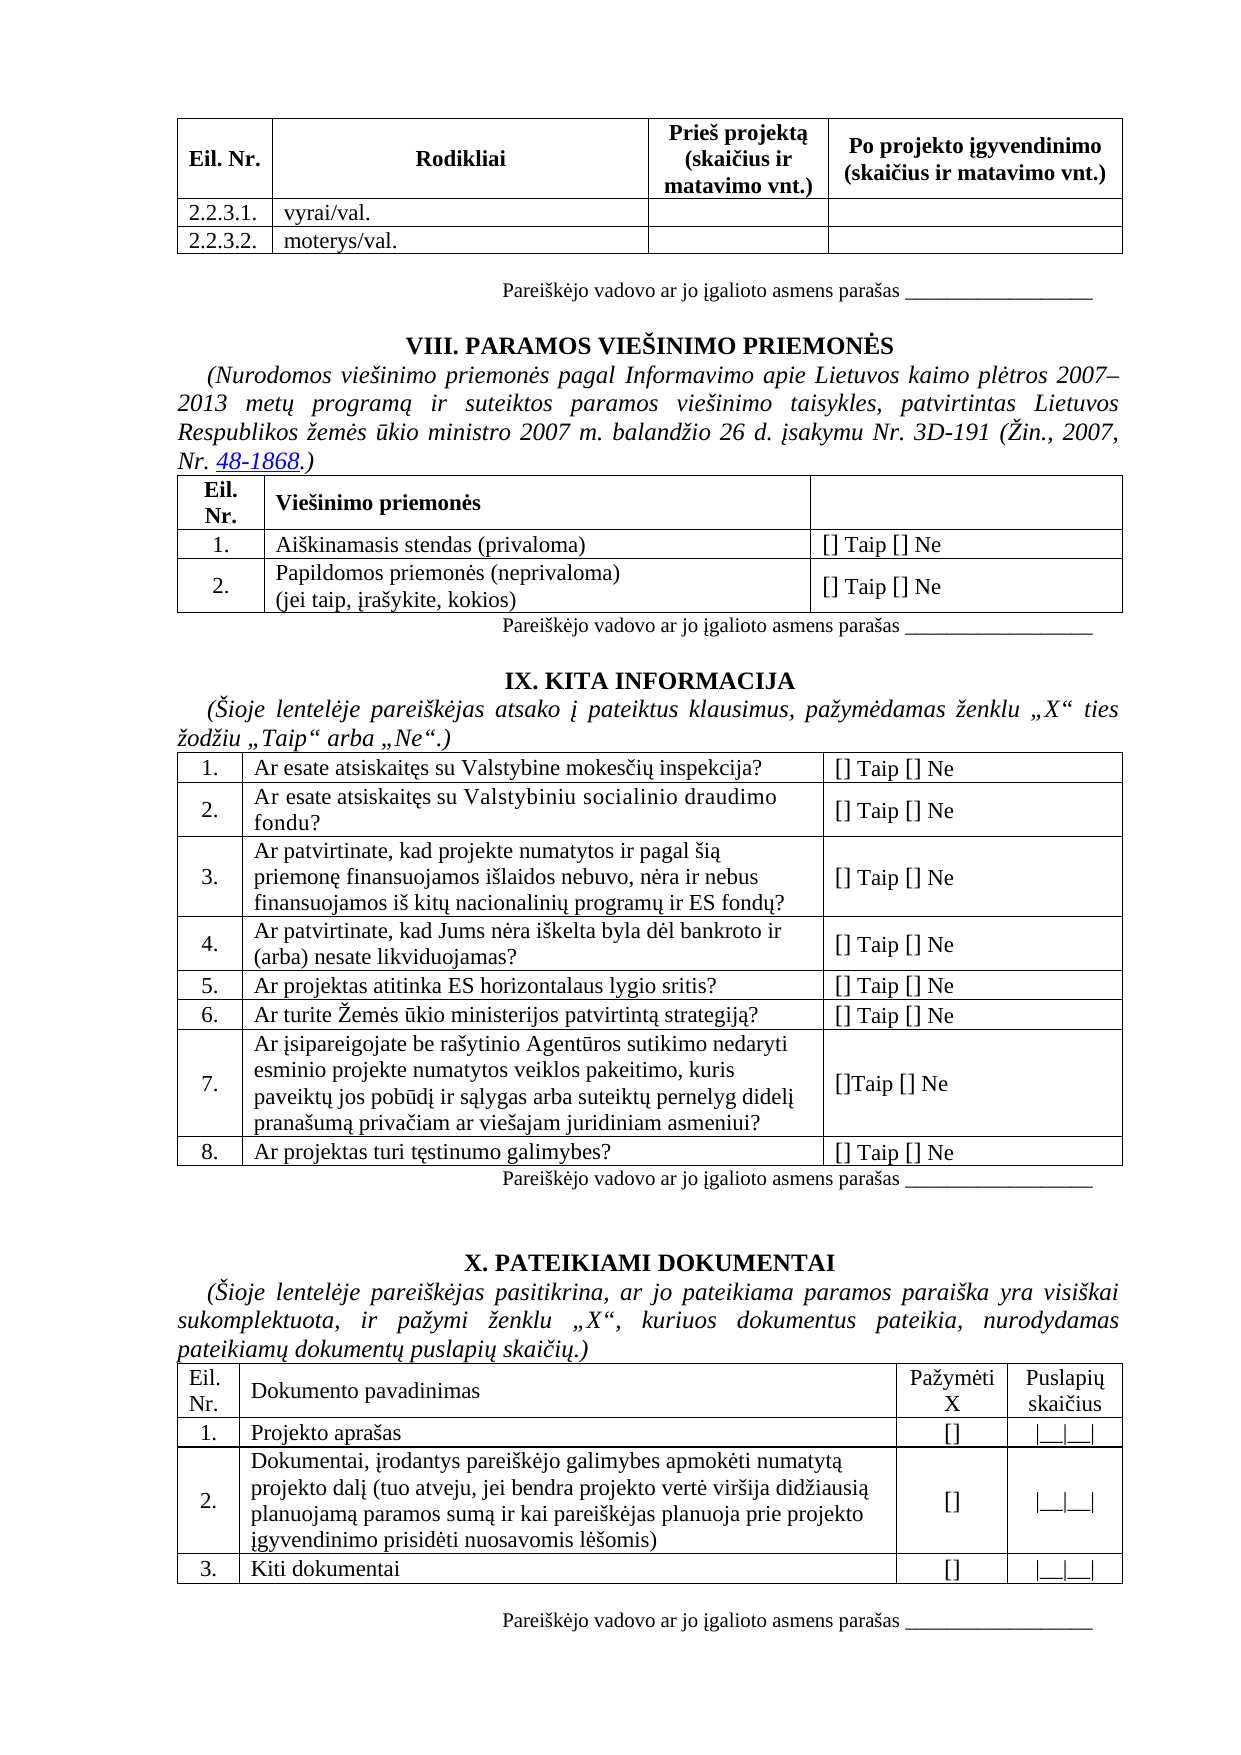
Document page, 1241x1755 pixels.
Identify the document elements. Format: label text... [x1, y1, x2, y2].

table_cell 5. [178, 971, 242, 999]
table_cell Ar projektas turi tęstinumo galimybes? [243, 1137, 823, 1165]
table_cell |__|__| [1008, 1554, 1122, 1583]
table_cell [][] Taip [][] Ne [824, 971, 1122, 999]
table_cell Ar patvirtinate, kad projekte numatytos ir pagal šią priemonę finansuojamos išlaidos nebuvo, nėra ir nebus finansuojamos iš kitų nacionalinių programų ir ES fondų? [243, 837, 823, 916]
table_cell [][] [897, 1448, 1007, 1553]
table_cell 1. [178, 530, 264, 558]
table_cell Ar patvirtinate, kad Jums nėra iškelta byla dėl bankroto ir (arba) nesate likviduojamas? [243, 917, 823, 969]
table_cell [829, 199, 1122, 226]
table_header Puslapių skaičius [1008, 1364, 1122, 1417]
table_cell [649, 199, 828, 226]
table_cell [][] Taip [][] Ne [824, 783, 1122, 836]
table_cell Ar projektas atitinka ES horizontalaus lygio sritis? [243, 971, 823, 999]
table_header Po projekto įgyvendinimo (skaičius ir matavimo vnt.) [829, 119, 1122, 198]
table_header Rodikliai [273, 119, 648, 198]
table_cell Projekto aprašas [240, 1418, 896, 1446]
table_header Pažymėti X [897, 1364, 1007, 1417]
table_cell Dokumentai, įrodantys pareiškėjo galimybes apmokėti numatytą projekto dalį (tuo atveju, jei bendra projekto vertė viršija didžiausią planuojamą paramos sumą ir kai pareiškėjas planuoja prie projekto įgyvendinimo prisidėti nuosavomis lėšomis) [240, 1448, 896, 1553]
table_header [811, 476, 1122, 528]
text IX. KITA INFORMACIJA [177, 666, 1122, 694]
table_cell 2. [178, 783, 242, 836]
text X. PATEIKIAMi DOKUMENTAI [177, 1248, 1122, 1277]
table_cell [][] Taip [][] Ne [824, 837, 1122, 916]
table_cell 2.2.3.2. [178, 227, 272, 253]
text (Šioje lentelėje pareiškėjas pasitikrina, ar jo pateikiama paramos paraiška yra visiškai sukomplektuota, ir pažymi ženklu „X“, kuriuos dokumentus pateikia, nurodydamas pateikiamų dokumentų puslapių skaičių.) [177, 1277, 1122, 1363]
table_cell [][] Taip [][] Ne [811, 559, 1122, 612]
table_cell [][] Taip [][] Ne [824, 1030, 1122, 1136]
table_cell |__|__| [1008, 1418, 1122, 1446]
table_cell [][] Taip [][] Ne [824, 1000, 1122, 1029]
table_cell Papildomos priemonės (neprivaloma) (jei taip, įrašykite, kokios) [265, 559, 810, 612]
text (Šioje lentelėje pareiškėjas atsako į pateiktus klausimus, pažymėdamas ženklu „X“ ties žodžiu „Taip“ arba „Ne“.) [177, 694, 1122, 752]
table_cell [][] [897, 1554, 1007, 1583]
table_header Ar esate atsiskaitęs su Valstybine mokesčių inspekcija? [243, 753, 823, 782]
table_cell Aiškinamasis stendas (privaloma) [265, 530, 810, 558]
table_cell [][] Taip [][] Ne [824, 917, 1122, 969]
table_cell Kiti dokumentai [240, 1554, 896, 1583]
table_cell Ar turite Žemės ūkio ministerijos patvirtintą strategiją? [243, 1000, 823, 1029]
table_cell 2.2.3.1. [178, 199, 272, 226]
table_cell vyrai/val. [273, 199, 648, 226]
text VIII. PARAMOS VIEŠINIMO PRIEMONĖS [177, 331, 1122, 360]
table_cell [][] Taip [][] Ne [824, 1137, 1122, 1165]
table_cell 3. [178, 1554, 239, 1583]
text Pareiškėjo vadovo ar jo įgalioto asmens parašas __________________ [177, 613, 1122, 637]
table_cell Ar esate atsiskaitęs su Valstybiniu socialinio draudimo fondu? [243, 783, 823, 836]
table_header Eil. Nr. [178, 119, 272, 198]
table_cell 3. [178, 837, 242, 916]
table_cell 6. [178, 1000, 242, 1029]
table_cell [][] [897, 1418, 1007, 1446]
table_cell |__|__| [1008, 1448, 1122, 1553]
table_header Dokumento pavadinimas [240, 1364, 896, 1417]
table_header [][] Taip [][] Ne [824, 753, 1122, 782]
table_cell moterys/val. [273, 227, 648, 253]
table_cell [829, 227, 1122, 253]
table_cell [][] Taip [][] Ne [811, 530, 1122, 558]
table_header Eil. Nr. [178, 1364, 239, 1417]
table_header 1. [178, 753, 242, 782]
text Pareiškėjo vadovo ar jo įgalioto asmens parašas __________________ [177, 1166, 1122, 1190]
table_header Prieš projektą (skaičius ir matavimo vnt.) [649, 119, 828, 198]
table_cell 2. [178, 559, 264, 612]
table_cell 1. [178, 1418, 239, 1446]
table_cell Ar įsipareigojate be rašytinio Agentūros sutikimo nedaryti esminio projekte numatytos veiklos pakeitimo, kuris paveiktų jos pobūdį ir sąlygas arba suteiktų pernelyg didelį pranašumą privačiam ar viešajam juridiniam asmeniui? [243, 1030, 823, 1136]
table_header Viešinimo priemonės [265, 476, 810, 528]
text (Nurodomos viešinimo priemonės pagal Informavimo apie Lietuvos kaimo plėtros 2007–2013 metų programą ir suteiktos paramos viešinimo taisykles, patvirtintas Lietuvos Respublikos žemės ūkio ministro 2007 m. balandžio 26 d. įsakymu Nr. 3D-191 (Žin., 2007, Nr. 48-1868.) [177, 360, 1122, 475]
table_cell 4. [178, 917, 242, 969]
table_cell 2. [178, 1448, 239, 1553]
text Pareiškėjo vadovo ar jo įgalioto asmens parašas __________________ [177, 1608, 1122, 1632]
table_cell [649, 227, 828, 253]
table_cell 7. [178, 1030, 242, 1136]
table_cell 8. [178, 1137, 242, 1165]
text Pareiškėjo vadovo ar jo įgalioto asmens parašas __________________ [177, 278, 1122, 302]
table_header Eil. Nr. [178, 476, 264, 528]
